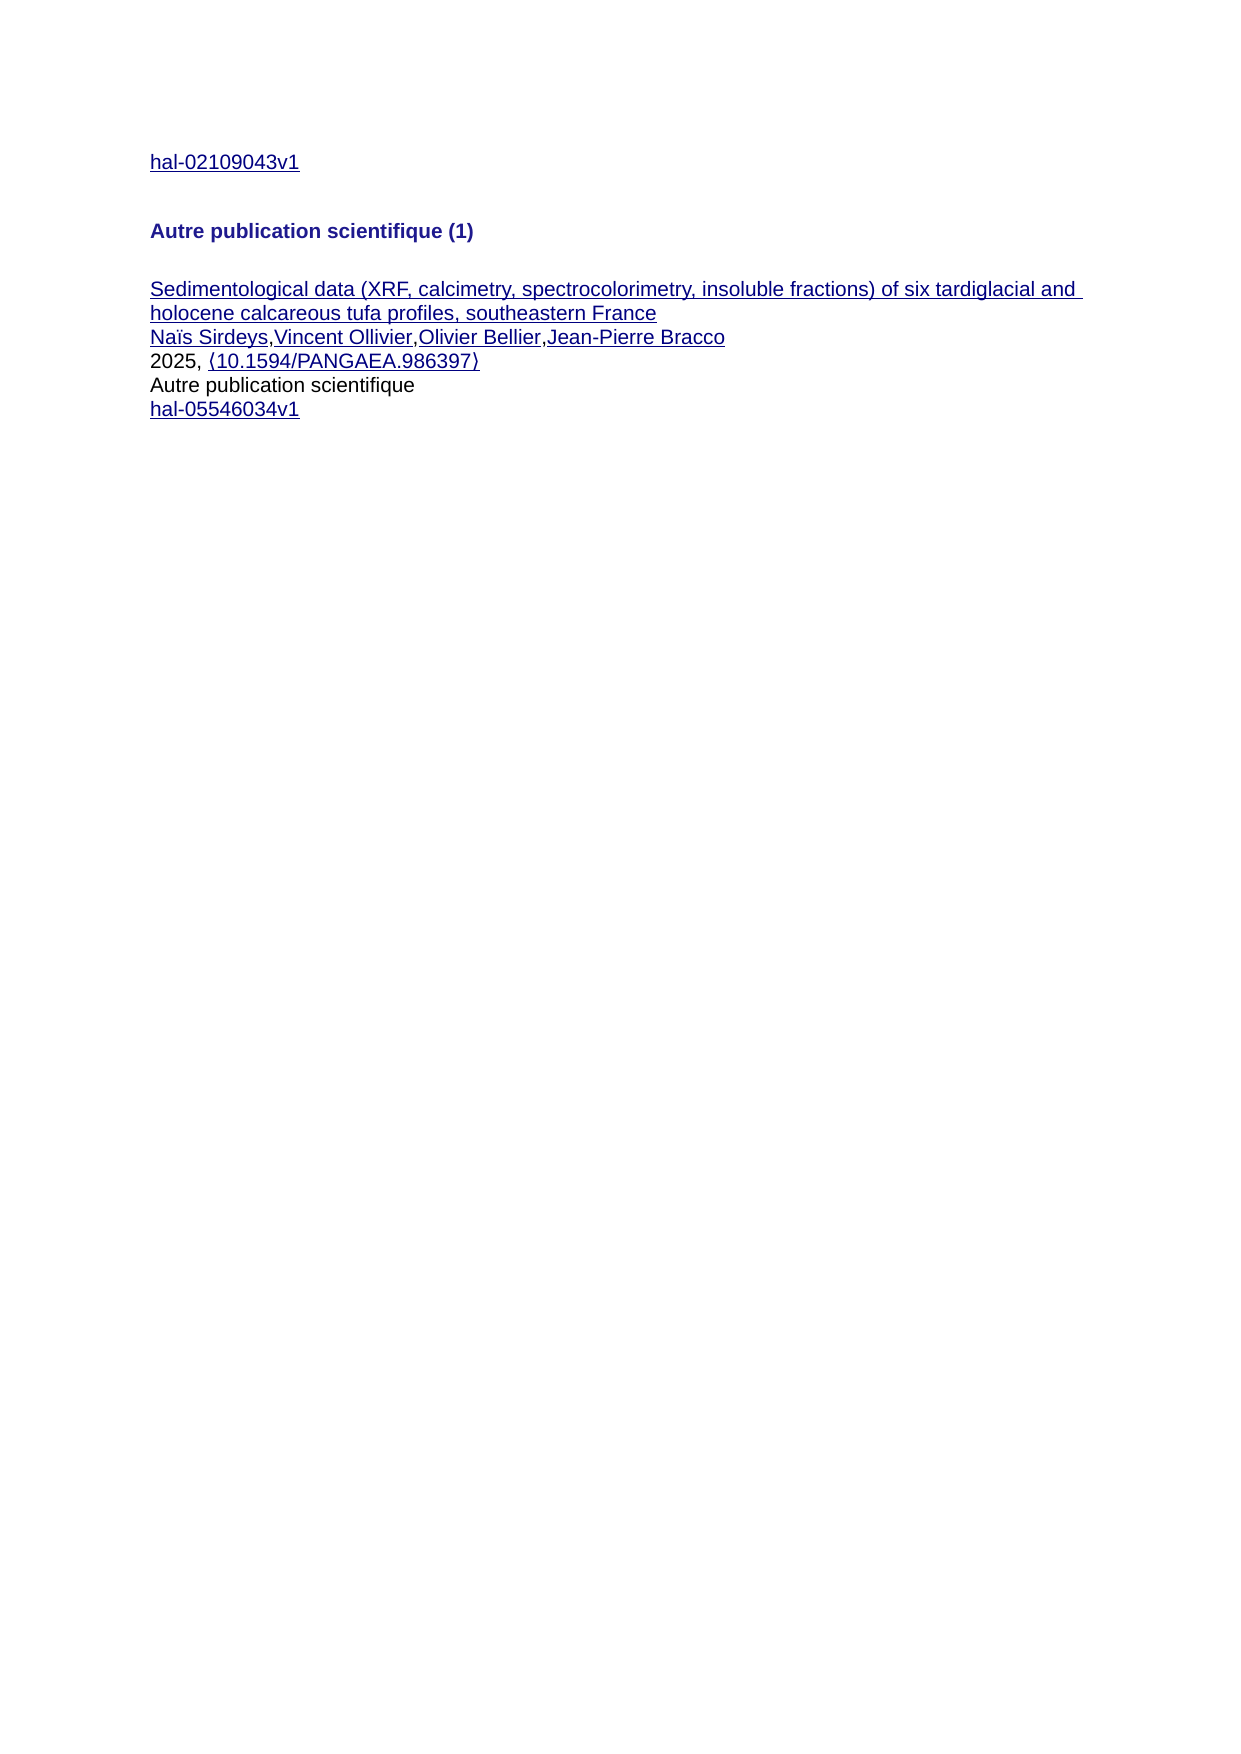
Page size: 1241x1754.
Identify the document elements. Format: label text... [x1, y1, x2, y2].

table_cell hal-02109043v1 [150, 150, 1090, 174]
table_header Sedimentological data (XRF, calcimetry, spectrocolorimetry, insoluble fractions) of six tardiglacial and holocene calcareous tufa profiles, southeastern France Naïs Sirdeys,Vincent Ollivier,Olivier Bellier,Jean-Pierre Bracco 2025, ⟨10.1594/PANGAEA.986397⟩ Autre publication scientifique hal-05546034v1 [150, 277, 1090, 421]
subtitle Autre publication scientifique (1) [150, 219, 1090, 243]
